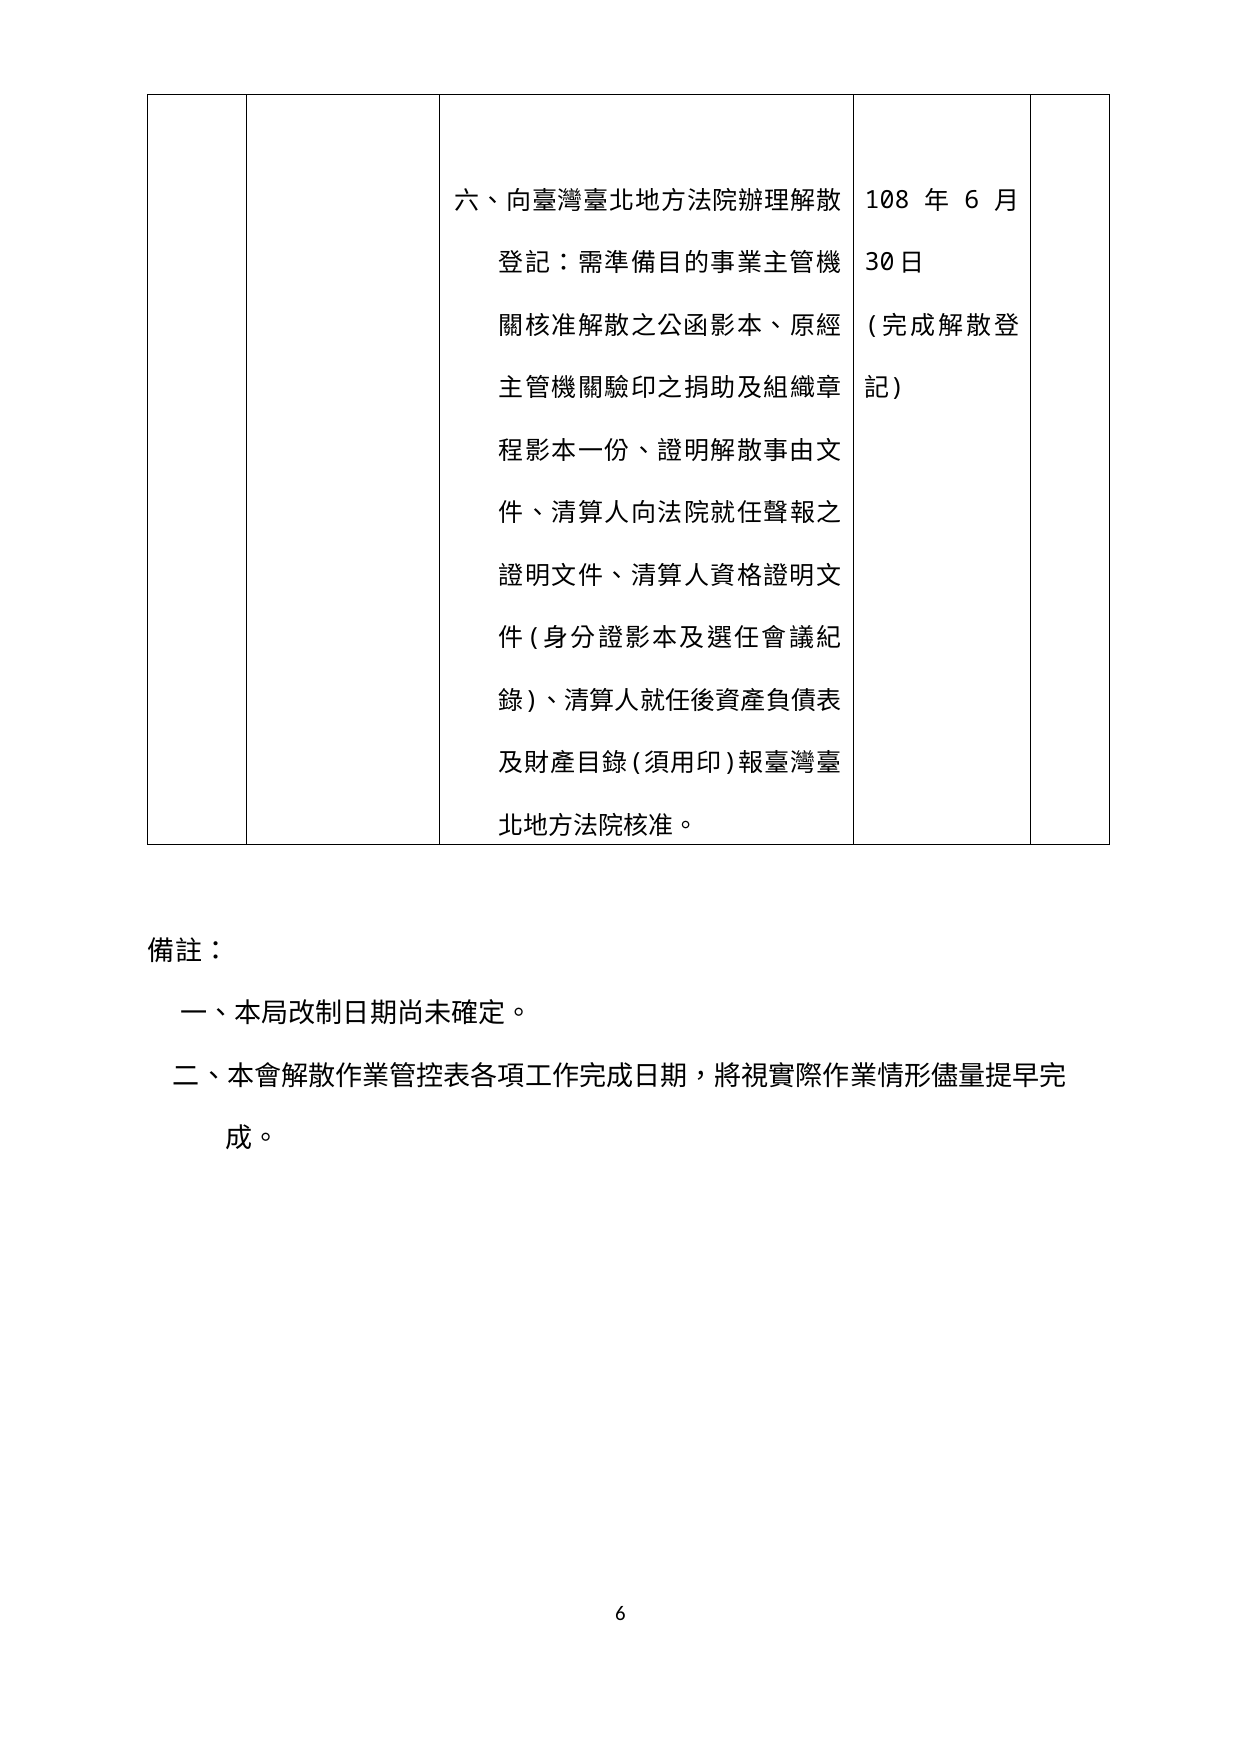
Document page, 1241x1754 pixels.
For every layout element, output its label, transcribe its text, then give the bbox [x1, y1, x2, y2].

table_cell [247, 95, 439, 844]
table_cell [1031, 95, 1109, 844]
text 一、本局改制日期尚未確定。 [148, 969, 1092, 1032]
table_cell [148, 95, 246, 844]
table_cell 108年6月30日 (完成解散登記) [854, 95, 1030, 844]
text 二、本會解散作業管控表各項工作完成日期，將視實際作業情形儘量提早完成。 [173, 1032, 1092, 1157]
table_cell 選任清算人。 清算人報勞動部核准。 清算人報法院民事庭請求核備：需準備證明解散事由文件、可決之程序與日期、清算人之姓名住所、清算人具名及蓋用印鑑章、聲請費500元。 報臺灣臺北地方法院核准： 需準備(主管機關核准解散公函、選任清算人之會議紀錄、法院民事庭准予備查清算人就任之公函、經主管機關驗印之捐助及組織章程影本一份、清算人就任同意書、清算人印鑑正本二份、清算人之國民身分證影本或戶籍謄本、清算人上任後資產負債表、財產目錄(製表人須用印))、繳回法人登記證書原本、聲請費臺幣500元、委任狀。 待福利金、互助金結算完 畢，將所有報表送勞動部核 備。 六、向臺灣臺北地方法院辦理解散登記：需準備目的事業主管機關核准解散之公函影本、原經主管機關驗印之捐助及組織章程影本一份、證明解散事由文件、清算人向法院就任聲報之證明文件、清算人資格證明文件(身分證影本及選任會議紀錄)、清算人就任後資產負債表及財產目錄(須用印)報臺灣臺北地方法院核准。 [440, 95, 853, 844]
text 備註： [148, 907, 1092, 969]
